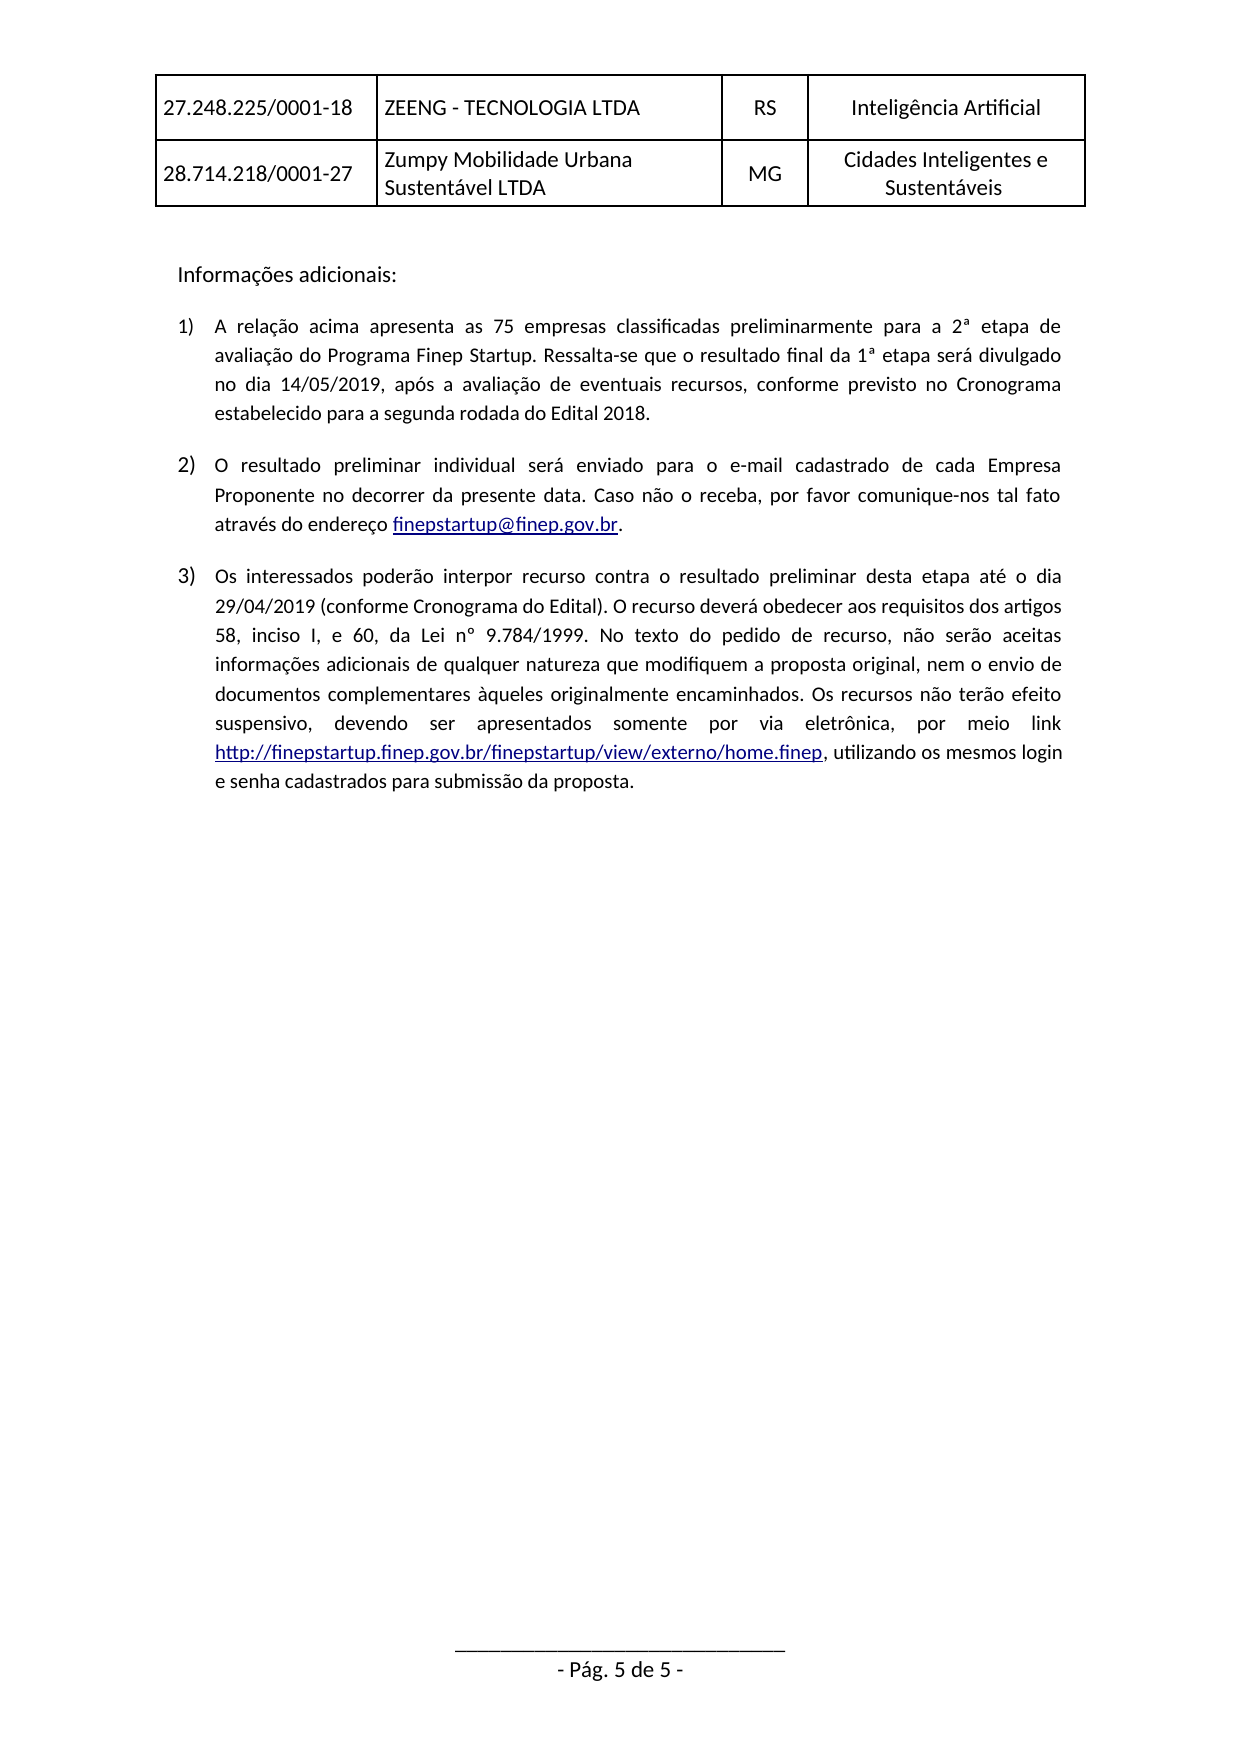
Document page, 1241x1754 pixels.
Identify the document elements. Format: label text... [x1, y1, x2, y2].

table_cell Cidades Inteligentes e Sustentáveis [809, 141, 1084, 205]
list O resultado preliminar individual será enviado para o e-mail cadastrado de cada Empresa Proponente no decorrer da presente data. Caso não o receba, por favor comunique-nos tal fato através do endereço finepstartup@finep.gov.br. [177, 451, 1063, 537]
table_cell Zumpy Mobilidade Urbana Sustentável LTDA [378, 141, 721, 205]
table_cell ZEENG - TECNOLOGIA LTDA [378, 76, 721, 139]
list Os interessados poderão interpor recurso contra o resultado preliminar desta etapa até o dia 29/04/2019 (conforme Cronograma do Edital). O recurso deverá obedecer aos requisitos dos artigos 58, inciso I, e 60, da Lei nº 9.784/1999. No texto do pedido de recurso, não serão aceitas informações adicionais de qualquer natureza que modifiquem a proposta original, nem o envio de documentos complementares àqueles originalmente encaminhados. Os recursos não terão efeito suspensivo, devendo ser apresentados somente por via eletrônica, por meio link http://finepstartup.finep.gov.br/finepstartup/view/externo/home.finep, utilizando os mesmos login e senha cadastrados para submissão da proposta. [177, 562, 1063, 794]
table_cell RS [723, 76, 807, 139]
list A relação acima apresenta as 75 empresas classificadas preliminarmente para a 2ª etapa de avaliação do Programa Finep Startup. Ressalta-se que o resultado final da 1ª etapa será divulgado no dia 14/05/2019, após a avaliação de eventuais recursos, conforme previsto no Cronograma estabelecido para a segunda rodada do Edital 2018. [177, 313, 1063, 426]
table_cell 28.714.218/0001-27 [157, 141, 376, 205]
table_cell 27.248.225/0001-18 [157, 76, 376, 139]
text Informações adicionais: [177, 260, 1063, 288]
table_cell Inteligência Artificial [809, 76, 1084, 139]
table_cell MG [723, 141, 807, 205]
